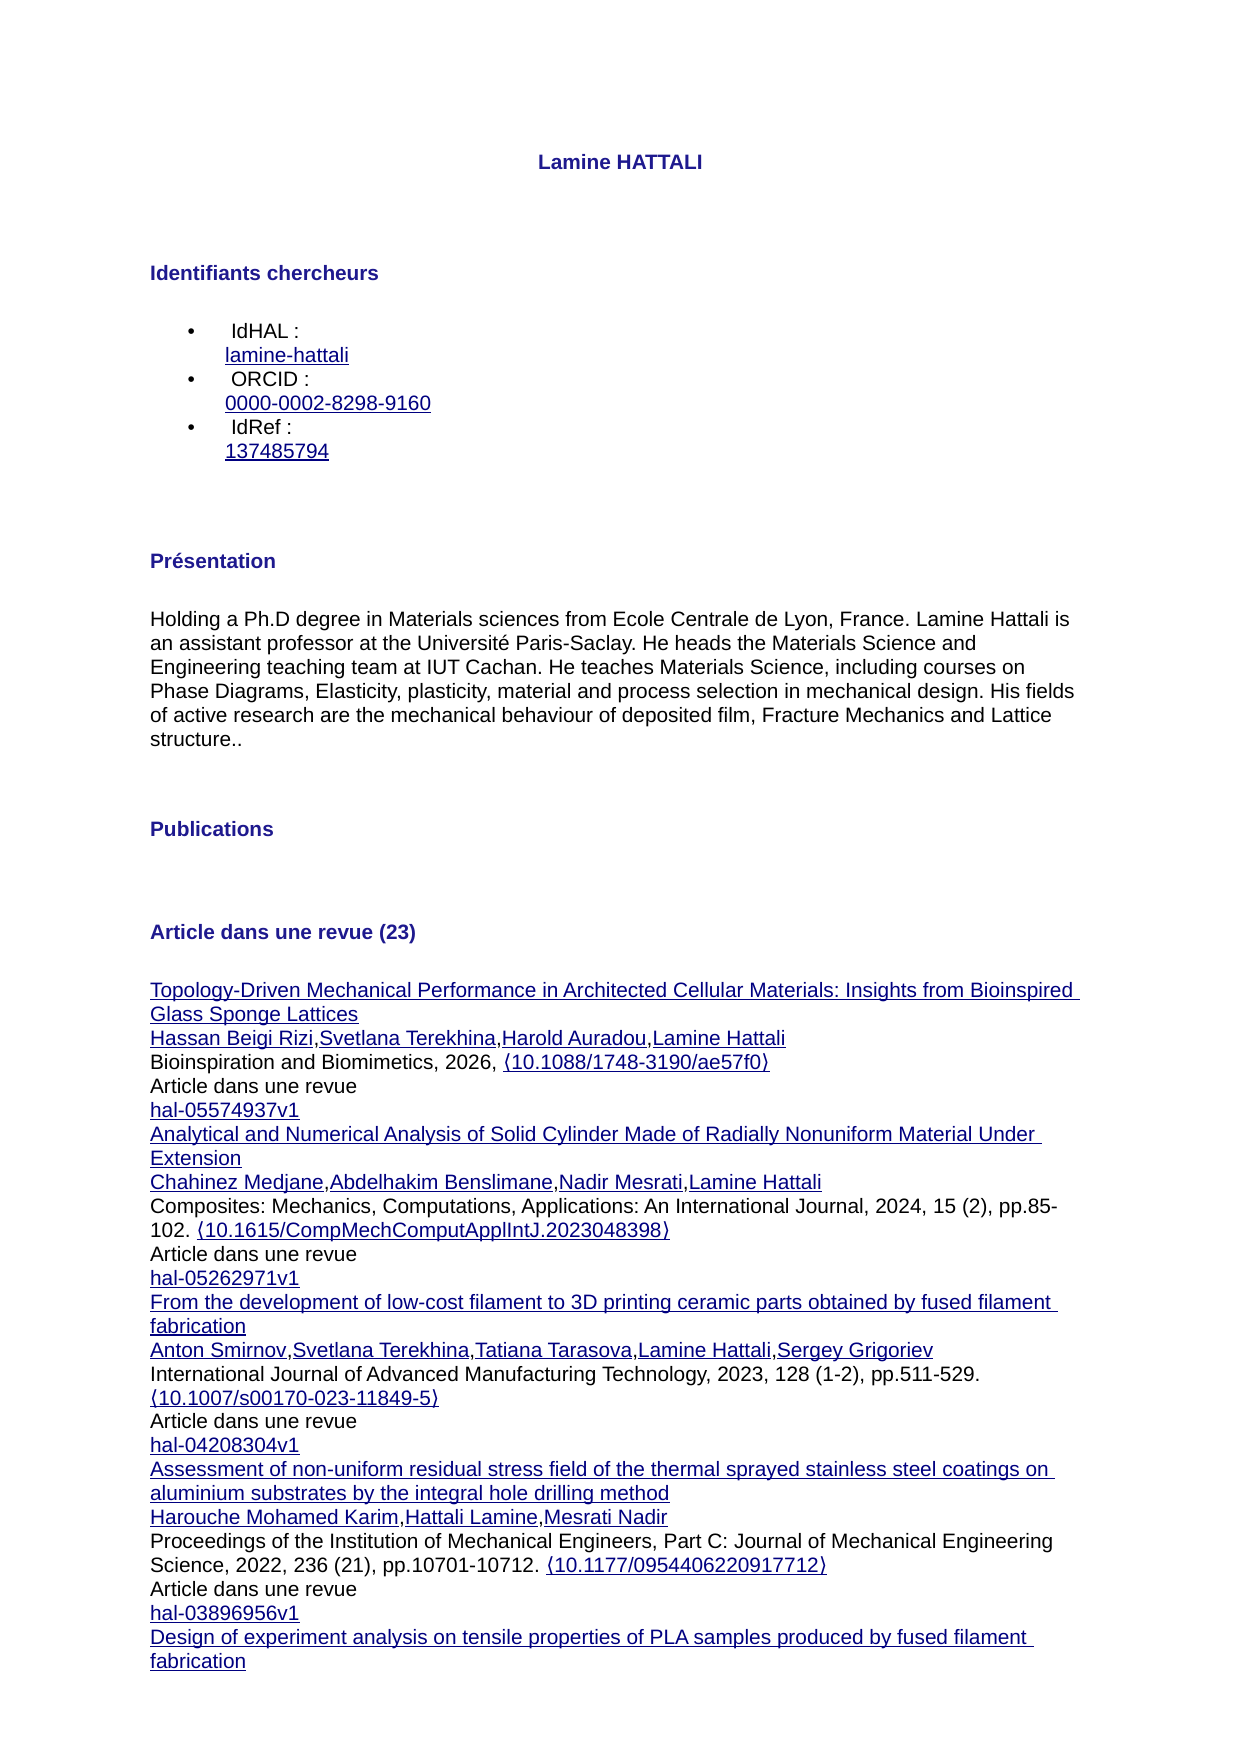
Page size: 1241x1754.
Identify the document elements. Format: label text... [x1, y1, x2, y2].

subtitle Identifiants chercheurs [150, 260, 1090, 284]
table_cell From the development of low-cost filament to 3D printing ceramic parts obtained by fused filament fabrication Anton Smirnov,Svetlana Terekhina,Tatiana Tarasova,Lamine Hattali,Sergey Grigoriev International Journal of Advanced Manufacturing Technology, 2023, 128 (1-2), pp.511-529. ⟨10.1007/s00170-023-11849-5⟩ Article dans une revue hal-04208304v1 [150, 1290, 1090, 1457]
subtitle Lamine HATTALI [150, 150, 1090, 174]
table_cell Design of experiment analysis on tensile properties of PLA samples produced by fused filament fabrication [150, 1625, 1090, 1673]
list IdHAL : [187, 319, 1090, 343]
subtitle Article dans une revue (23) [150, 920, 1090, 944]
list ORCID : [187, 367, 1090, 391]
list 0000-0002-8298-9160 [187, 391, 1090, 414]
subtitle Présentation [150, 549, 1090, 573]
subtitle Publications [150, 817, 1090, 841]
list lamine-hattali [187, 343, 1090, 367]
list 137485794 [187, 438, 1090, 462]
list IdRef : [187, 414, 1090, 438]
table_cell Assessment of non-uniform residual stress field of the thermal sprayed stainless steel coatings on aluminium substrates by the integral hole drilling method Harouche Mohamed Karim,Hattali Lamine,Mesrati Nadir Proceedings of the Institution of Mechanical Engineers, Part C: Journal of Mechanical Engineering Science, 2022, 236 (21), pp.10701-10712. ⟨10.1177/0954406220917712⟩ Article dans une revue hal-03896956v1 [150, 1457, 1090, 1625]
text Holding a Ph.D degree in Materials sciences from Ecole Centrale de Lyon, France. Lamine Hattali is an assistant professor at the Université Paris-Saclay. He heads the Materials Science and Engineering teaching team at IUT Cachan. He teaches Materials Science, including courses on Phase Diagrams, Elasticity, plasticity, material and process selection in mechanical design. His fields of active research are the mechanical behaviour of deposited film, Fracture Mechanics and Lattice structure.. [150, 607, 1090, 751]
table_header Topology-Driven Mechanical Performance in Architected Cellular Materials: Insights from Bioinspired Glass Sponge Lattices Hassan Beigi Rizi,Svetlana Terekhina,Harold Auradou,Lamine Hattali Bioinspiration and Biomimetics, 2026, ⟨10.1088/1748-3190/ae57f0⟩ Article dans une revue hal-05574937v1 [150, 978, 1090, 1122]
table_cell Analytical and Numerical Analysis of Solid Cylinder Made of Radially Nonuniform Material Under Extension Chahinez Medjane,Abdelhakim Benslimane,Nadir Mesrati,Lamine Hattali Composites: Mechanics, Computations, Applications: An International Journal, 2024, 15 (2), pp.85-102. ⟨10.1615/CompMechComputApplIntJ.2023048398⟩ Article dans une revue hal-05262971v1 [150, 1122, 1090, 1289]
